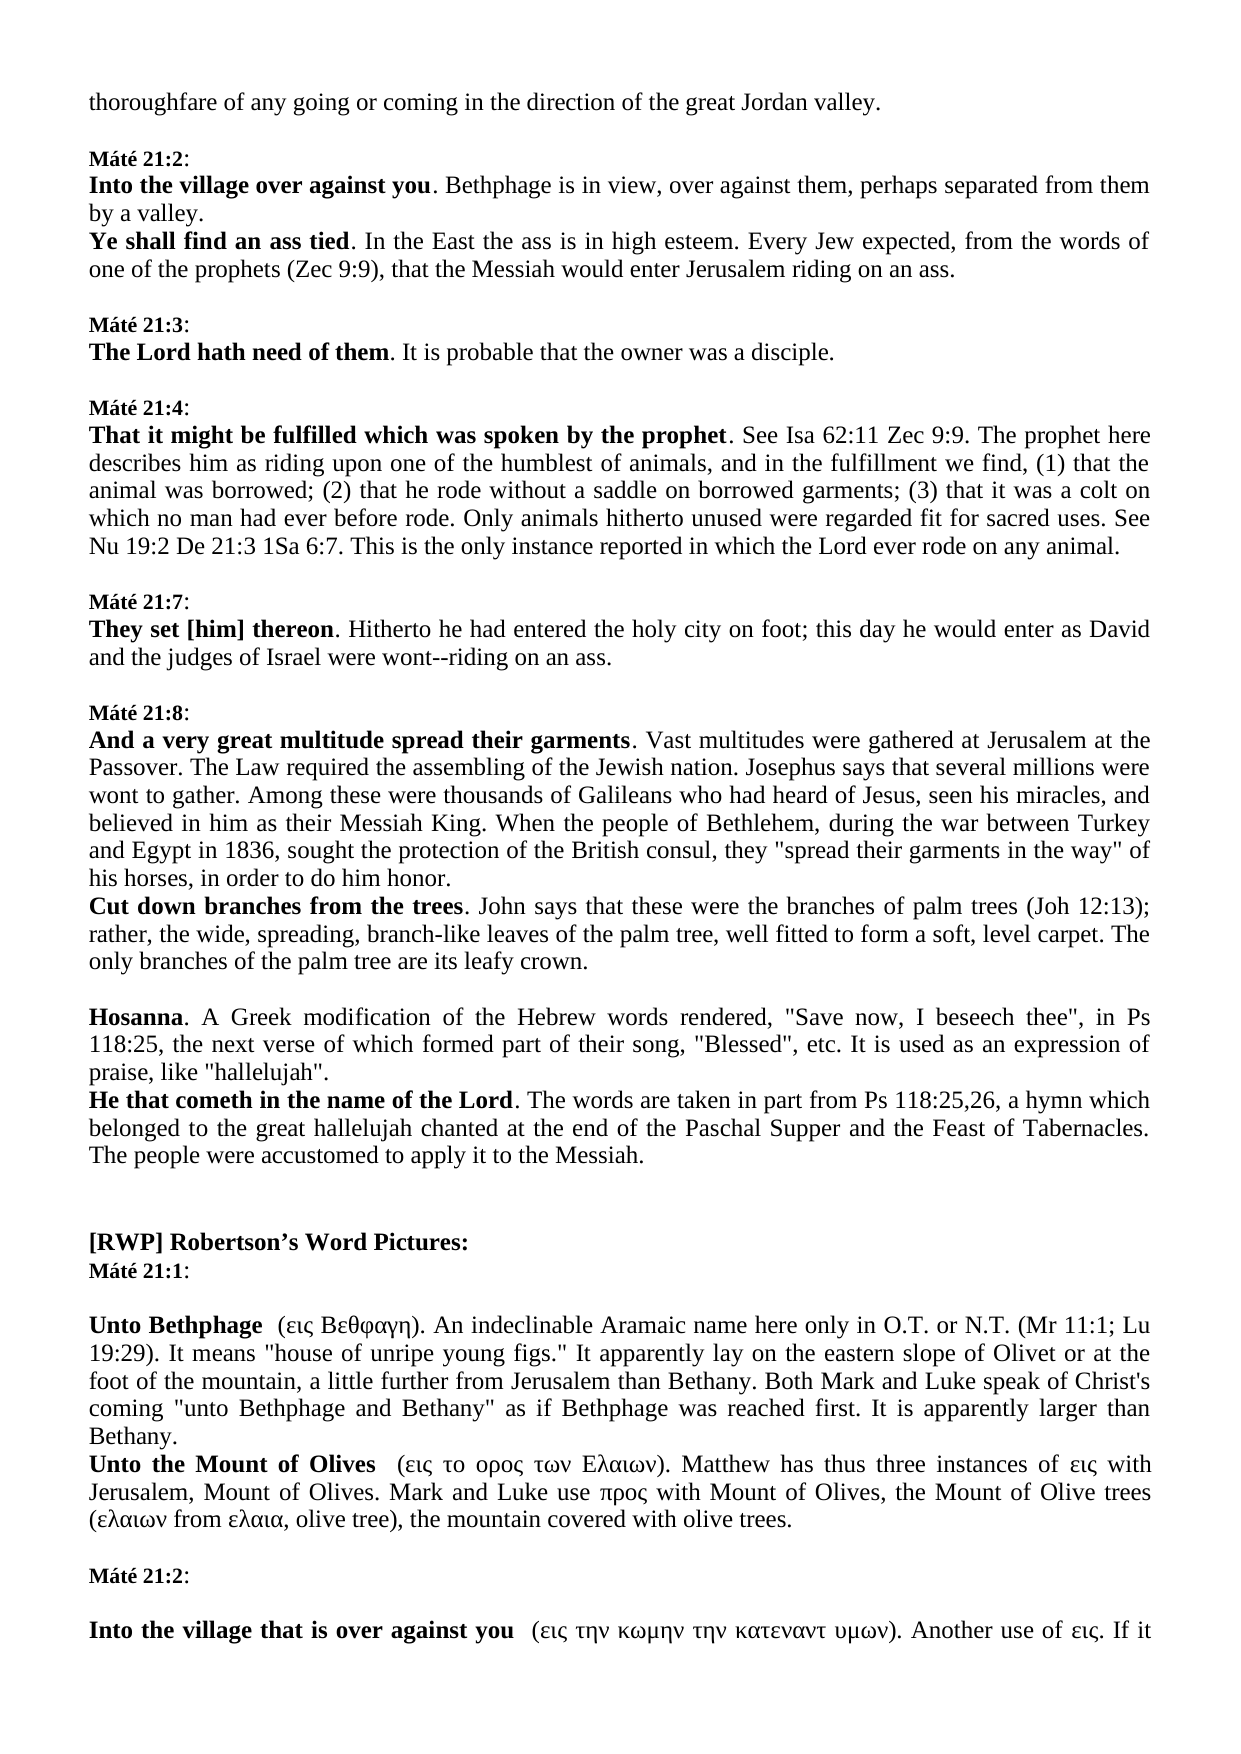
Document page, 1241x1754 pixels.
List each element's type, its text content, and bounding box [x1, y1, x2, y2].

text Máté 21:3: [88, 310, 1152, 338]
text Into the village that is over against you (εις την κωμην την κατεναντ υμων). Another use of εις. If it [88, 1616, 1152, 1644]
text Máté 21:4: [88, 393, 1152, 421]
text thoroughfare of any going or coming in the direction of the great Jordan valley. [88, 88, 1152, 116]
text They set [him] thereon. Hitherto he had entered the holy city on foot; this day he would enter as David and the judges of Israel were wont--riding on an ass. [88, 615, 1152, 670]
text Unto Bethphage (εις Βεθφαγη). An indeclinable Aramaic name here only in O.T. or N.T. (Mr 11:1; Lu 19:29). It means "house of unripe young figs." It apparently lay on the eastern slope of Olivet or at the foot of the mountain, a little further from Jerusalem than Bethany. Both Mark and Luke speak of Christ's coming "unto Bethphage and Bethany" as if Bethphage was reached first. It is apparently larger than Bethany. [88, 1311, 1152, 1450]
text That it might be fulfilled which was spoken by the prophet. See Isa 62:11 Zec 9:9. The prophet here describes him as riding upon one of the humblest of animals, and in the fulfillment we find, (1) that the animal was borrowed; (2) that he rode without a saddle on borrowed garments; (3) that it was a colt on which no man had ever before rode. Only animals hitherto unused were regarded fit for sacred uses. See Nu 19:2 De 21:3 1Sa 6:7. This is the only instance reported in which the Lord ever rode on any animal. [88, 421, 1152, 559]
text Máté 21:2: [88, 1561, 1152, 1588]
text The Lord hath need of them. It is probable that the owner was a disciple. [88, 338, 1152, 366]
text Unto the Mount of Olives (εις το ορος των Ελαιων). Matthew has thus three instances of εις with Jerusalem, Mount of Olives. Mark and Luke use προς with Mount of Olives, the Mount of Olive trees (ελαιων from ελαια, olive tree), the mountain covered with olive trees. [88, 1450, 1152, 1533]
text Into the village over against you. Bethphage is in view, over against them, perhaps separated from them by a valley. Ye shall find an ass tied. In the East the ass is in high esteem. Every Jew expected, from the words of one of the prophets (Zec 9:9), that the Messiah would enter Jerusalem riding on an ass. [88, 172, 1152, 282]
text And a very great multitude spread their garments. Vast multitudes were gathered at Jerusalem at the Passover. The Law required the assembling of the Jewish nation. Josephus says that several millions were wont to gather. Among these were thousands of Galileans who had heard of Jesus, seen his miracles, and believed in him as their Messiah King. When the people of Bethlehem, during the war between Turkey and Egypt in 1836, sought the protection of the British consul, they "spread their garments in the way" of his horses, in order to do him honor. Cut down branches from the trees. John says that these were the branches of palm trees (Joh 12:13); rather, the wide, spreading, branch-like leaves of the palm tree, well fitted to form a soft, level carpet. The only branches of the palm tree are its leafy crown. [88, 726, 1152, 975]
text Máté 21:2: [88, 144, 1152, 172]
text Máté 21:7: [88, 587, 1152, 615]
text Hosanna. A Greek modification of the Hebrew words rendered, "Save now, I beseech thee", in Ps 118:25, the next verse of which formed part of their song, "Blessed", etc. It is used as an expression of praise, like "hallelujah". He that cometh in the name of the Lord. The words are taken in part from Ps 118:25,26, a hymn which belonged to the great hallelujah chanted at the end of the Paschal Supper and the Feast of Tabernacles. The people were accustomed to apply it to the Messiah. [88, 1003, 1152, 1169]
text Máté 21:1: [88, 1256, 1152, 1284]
text Máté 21:8: [88, 698, 1152, 726]
text [RWP] Robertson’s Word Pictures: [88, 1228, 1152, 1256]
